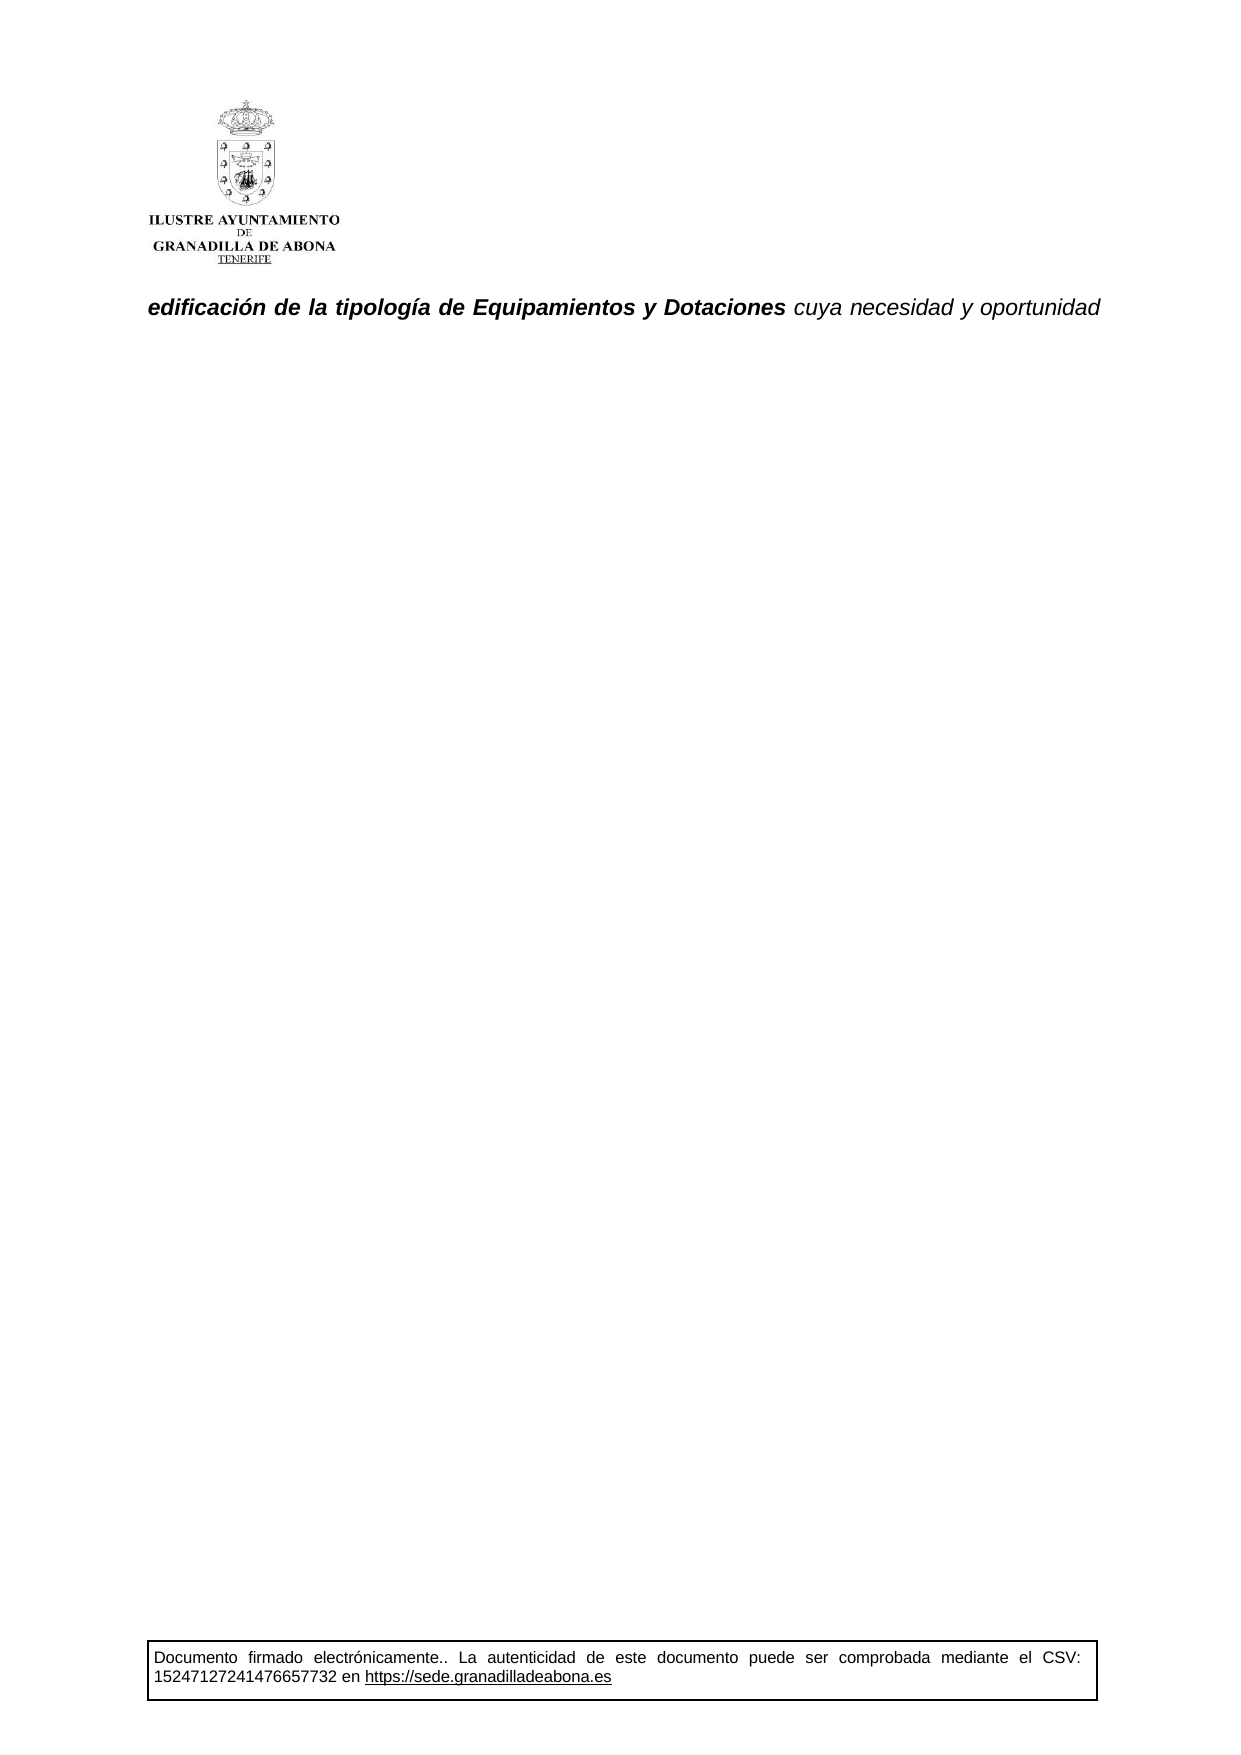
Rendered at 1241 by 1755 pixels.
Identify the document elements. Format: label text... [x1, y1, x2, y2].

text edificación de la tipología de Equipamientos y Dotaciones cuya necesidad y oportunidad [148, 294, 1111, 320]
